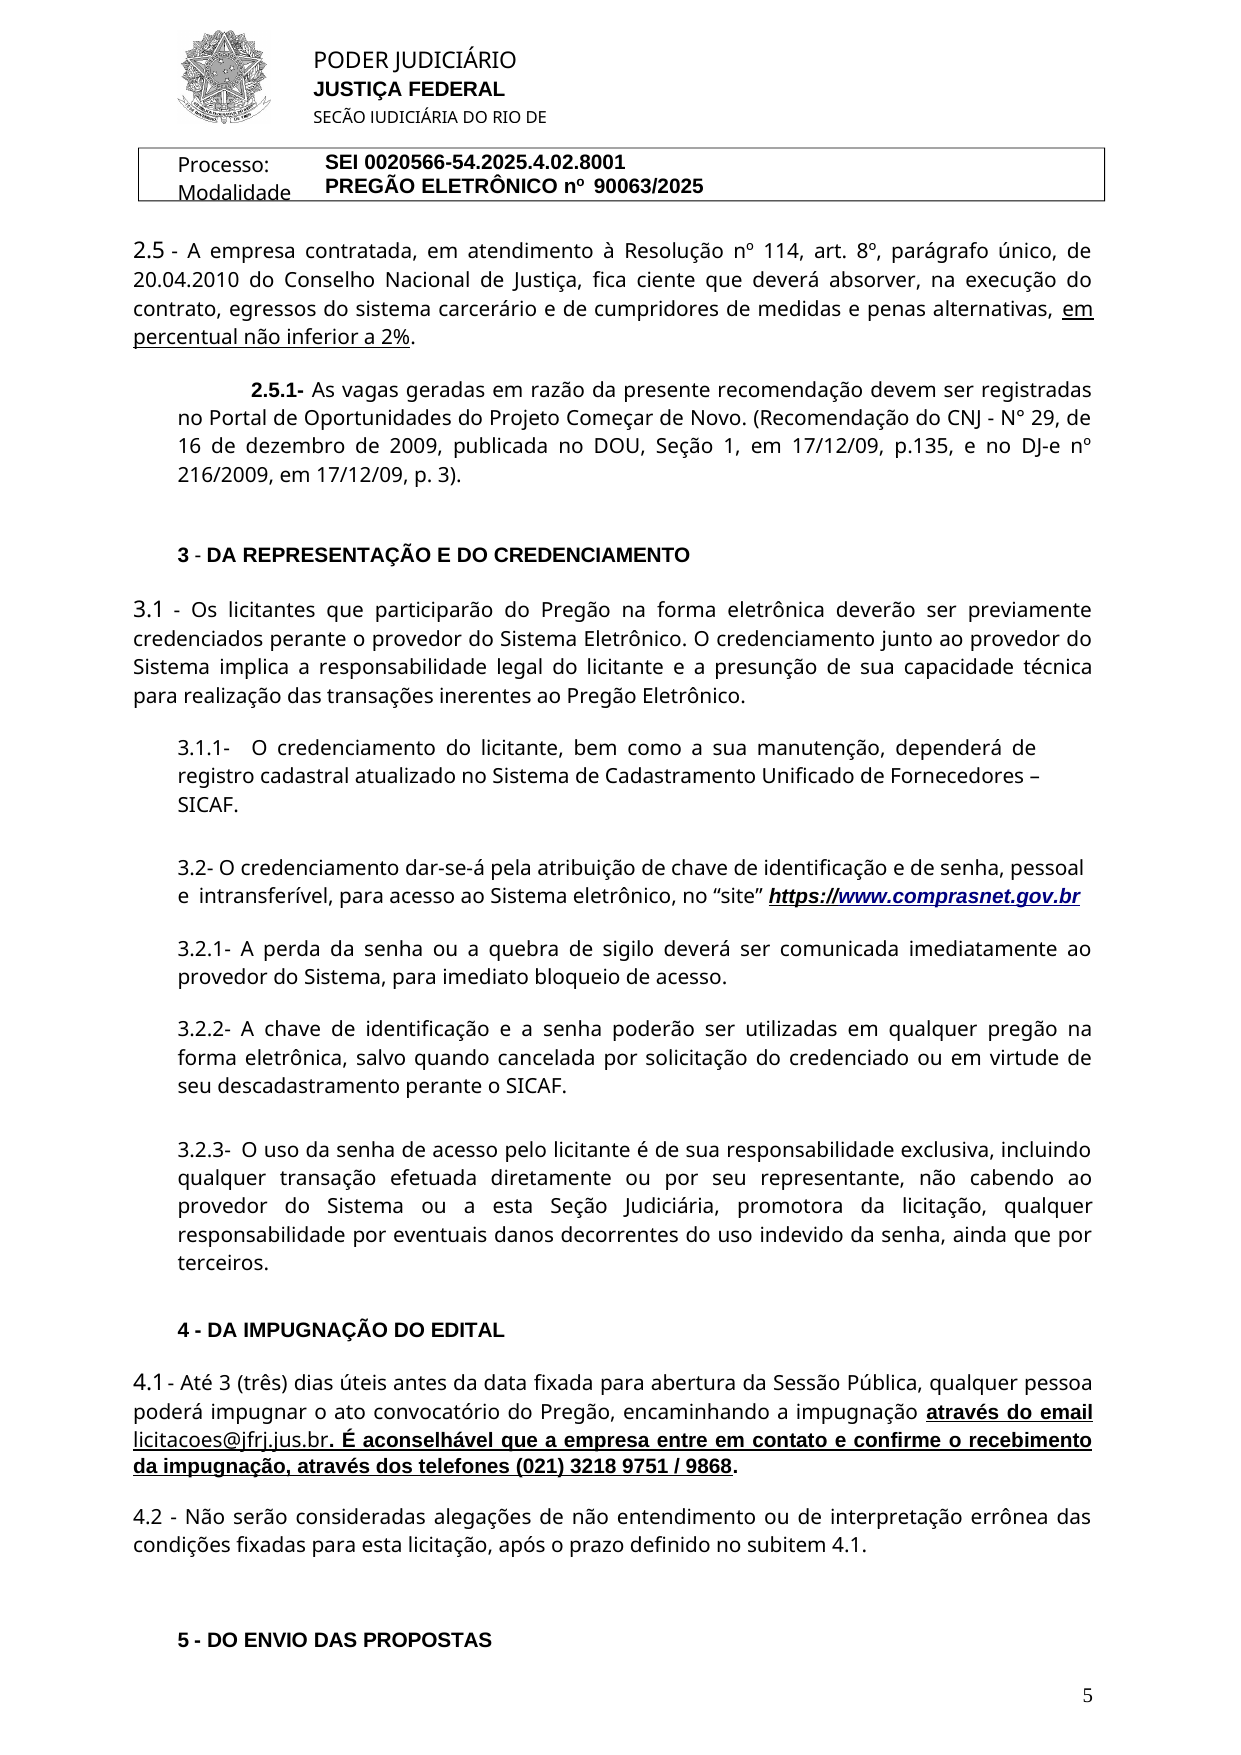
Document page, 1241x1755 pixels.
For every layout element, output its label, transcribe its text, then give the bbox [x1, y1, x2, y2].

text 3.2.1- A perda da senha ou a quebra de sigilo deverá ser comunicada imediatamente ao provedor do Sistema, para imediato bloqueio de acesso. [177, 934, 1093, 991]
text 3.2.3- O uso da senha de acesso pelo licitante é de sua responsabilidade exclusiva, incluindo qualquer transação efetuada diretamente ou por seu representante, não cabendo ao provedor do Sistema ou a esta Seção Judiciária, promotora da licitação, qualquer responsabilidade por eventuais danos decorrentes do uso indevido da senha, ainda que por terceiros. [177, 1135, 1093, 1277]
list - DA REPRESENTAÇÃO E DO CREDENCIAMENTO [177, 540, 1137, 568]
text 2.5.1- As vagas geradas em razão da presente recomendação devem ser registradas no Portal de Oportunidades do Projeto Começar de Novo. (Recomendação do CNJ - N° 29, de 16 de dezembro de 2009, publicada no DOU, Seção 1, em 17/12/09, p.135, e no DJ-e nº 216/2009, em 17/12/09, p. 3). [177, 375, 1093, 488]
list - DO ENVIO DAS PROPOSTAS [177, 1628, 1137, 1652]
list - Não serão consideradas alegações de não entendimento ou de interpretação errônea das condições fixadas para esta licitação, após o prazo definido no subitem 4.1. [133, 1502, 1093, 1559]
list - Até 3 (três) dias úteis antes da data fixada para abertura da Sessão Pública, qualquer pessoa poderá impugnar o ato convocatório do Pregão, encaminhando a impugnação através do email licitacoes@jfrj.jus.br. É aconselhável que a empresa entre em contato e confirme o recebimento da impugnação, através dos telefones (021) 3218 9751 / 9868. [133, 1366, 1093, 1478]
list - DA IMPUGNAÇÃO DO EDITAL [177, 1318, 1137, 1342]
text 3.2.2- A chave de identificação e a senha poderão ser utilizadas em qualquer pregão na forma eletrônica, salvo quando cancelada por solicitação do credenciado ou em virtude de seu descadastramento perante o SICAF. [177, 1014, 1094, 1100]
list - A empresa contratada, em atendimento à Resolução nº 114, art. 8º, parágrafo único, de 20.04.2010 do Conselho Nacional de Justiça, fica ciente que deverá absorver, na execução do contrato, egressos do sistema carcerário e de cumpridores de medidas e penas alternativas, em percentual não inferior a 2%. [133, 234, 1093, 351]
text 3.1.1- O credenciamento do licitante, bem como a sua manutenção, dependerá de registro cadastral atualizado no Sistema de Cadastramento Unificado de Fornecedores – SICAF. [177, 733, 1093, 818]
list - Os licitantes que participarão do Pregão na forma eletrônica deverão ser previamente credenciados perante o provedor do Sistema Eletrônico. O credenciamento junto ao provedor do Sistema implica a responsabilidade legal do licitante e a presunção de sua capacidade técnica para realização das transações inerentes ao Pregão Eletrônico. [133, 593, 1093, 709]
text 3.2- O credenciamento dar-se-á pela atribuição de chave de identificação e de senha, pessoal e intransferível, para acesso ao Sistema eletrônico, no “site” https://www.comprasnet.gov.br [177, 853, 1093, 910]
